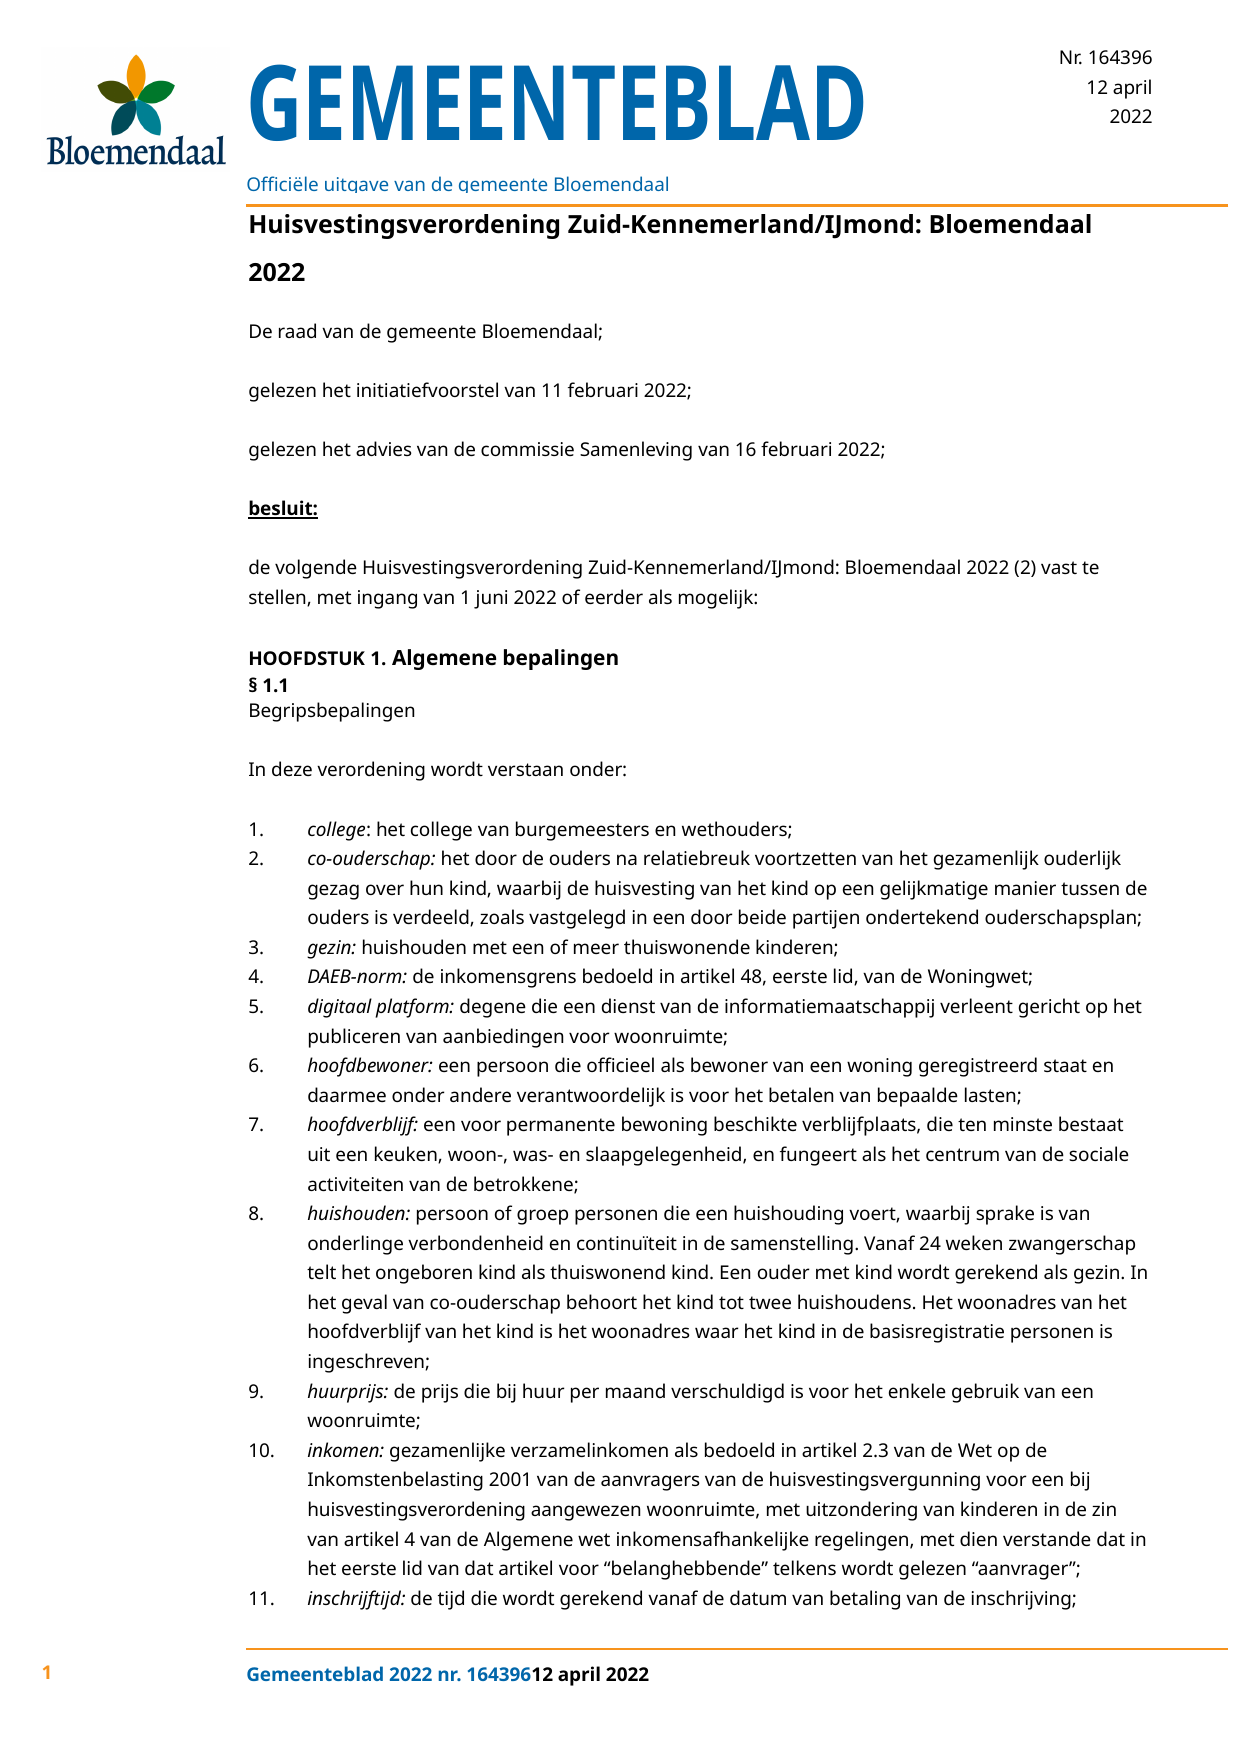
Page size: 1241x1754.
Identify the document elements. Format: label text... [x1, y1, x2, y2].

text HOOFDSTUK 1. Algemene bepalingen [248, 643, 1152, 672]
list gezin: huishouden met een of meer thuiswonende kinderen; [248, 934, 1152, 960]
list inschrijftijd: de tijd die wordt gerekend vanaf de datum van betaling van de inschrijving; [248, 1585, 1152, 1611]
picture [41, 47, 231, 172]
text de volgende Huisvestingsverordening Zuid-Kennemerland/IJmond: Bloemendaal 2022 (2) vast te stellen, met ingang van 1 juni 2022 of eerder als mogelijk: [248, 554, 1152, 610]
text besluit: [248, 495, 1152, 521]
list college: het college van burgemeesters en wethouders; [248, 816, 1152, 842]
list inkomen: gezamenlijke verzamelinkomen als bedoeld in artikel 2.3 van de Wet op de Inkomstenbelasting 2001 van de aanvragers van de huisvestingsvergunning voor een bij huisvestingsverordening aangewezen woonruimte, met uitzondering van kinderen in de zin van artikel 4 van de Algemene wet inkomensafhankelijke regelingen, met dien verstande dat in het eerste lid van dat artikel voor “belanghebbende” telkens wordt gelezen “aanvrager”; [248, 1437, 1152, 1581]
text De raad van de gemeente Bloemendaal; [248, 318, 1152, 344]
text Begripsbepalingen [248, 697, 1152, 723]
text gelezen het advies van de commissie Samenleving van 16 februari 2022; [248, 436, 1152, 462]
text In deze verordening wordt verstaan onder: [248, 757, 1152, 782]
list huishouden: persoon of groep personen die een huishouding voert, waarbij sprake is van onderlinge verbondenheid en continuïteit in de samenstelling. Vanaf 24 weken zwangerschap telt het ongeboren kind als thuiswonend kind. Een ouder met kind wordt gerekend als gezin. In het geval van co-ouderschap behoort het kind tot twee huishoudens. Het woonadres van het hoofdverblijf van het kind is het woonadres waar het kind in de basisregistratie personen is ingeschreven; [248, 1200, 1152, 1374]
list huurprijs: de prijs die bij huur per maand verschuldigd is voor het enkele gebruik van een woonruimte; [248, 1378, 1152, 1433]
list hoofdbewoner: een persoon die officieel als bewoner van een woning geregistreerd staat en daarmee onder andere verantwoordelijk is voor het betalen van bepaalde lasten; [248, 1052, 1152, 1108]
text § 1.1 [248, 672, 1152, 697]
text Huisvestingsverordening Zuid-Kennemerland/IJmond: Bloemendaal 2022 [248, 207, 1152, 288]
list co-ouderschap: het door de ouders na relatiebreuk voortzetten van het gezamenlijk ouderlijk gezag over hun kind, waarbij de huisvesting van het kind op een gelijkmatige manier tussen de ouders is verdeeld, zoals vastgelegd in een door beide partijen ondertekend ouderschapsplan; [248, 845, 1152, 930]
list DAEB-norm: de inkomensgrens bedoeld in artikel 48, eerste lid, van de Woningwet; [248, 964, 1152, 989]
text gelezen het initiatiefvoorstel van 11 februari 2022; [248, 377, 1152, 403]
list digitaal platform: degene die een dienst van de informatiemaatschappij verleent gericht op het publiceren van aanbiedingen voor woonruimte; [248, 993, 1152, 1049]
list hoofdverblijf: een voor permanente bewoning beschikte verblijfplaats, die ten minste bestaat uit een keuken, woon-, was- en slaapgelegenheid, en fungeert als het centrum van de sociale activiteiten van de betrokkene; [248, 1112, 1152, 1197]
